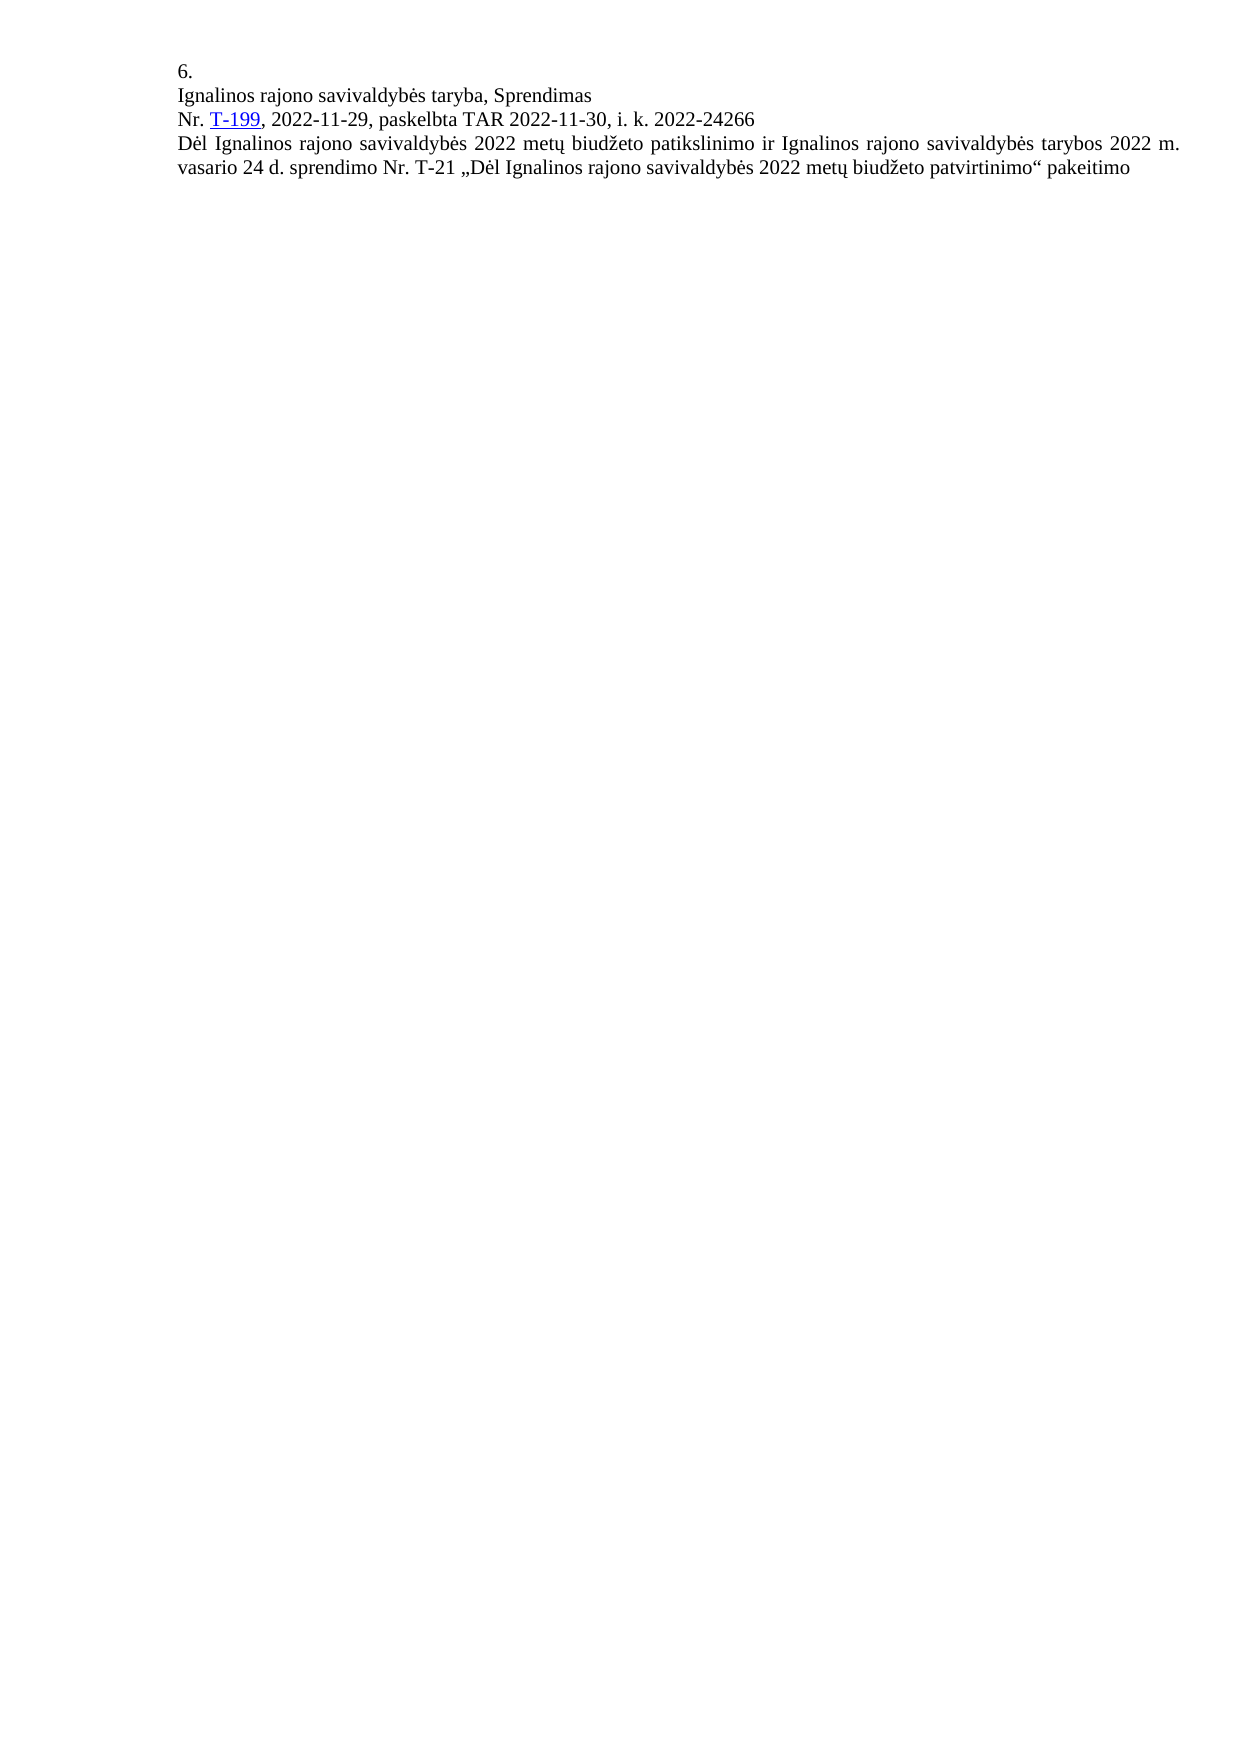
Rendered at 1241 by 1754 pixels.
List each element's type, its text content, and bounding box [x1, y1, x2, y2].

text Nr. T-199, 2022-11-29, paskelbta TAR 2022-11-30, i. k. 2022-24266 [177, 107, 1181, 131]
text Ignalinos rajono savivaldybės taryba, Sprendimas [177, 83, 1181, 107]
text Dėl Ignalinos rajono savivaldybės 2022 metų biudžeto patikslinimo ir Ignalinos rajono savivaldybės tarybos 2022 m. vasario 24 d. sprendimo Nr. T-21 „Dėl Ignalinos rajono savivaldybės 2022 metų biudžeto patvirtinimo“ pakeitimo [177, 131, 1181, 179]
text 6. [177, 59, 1181, 83]
